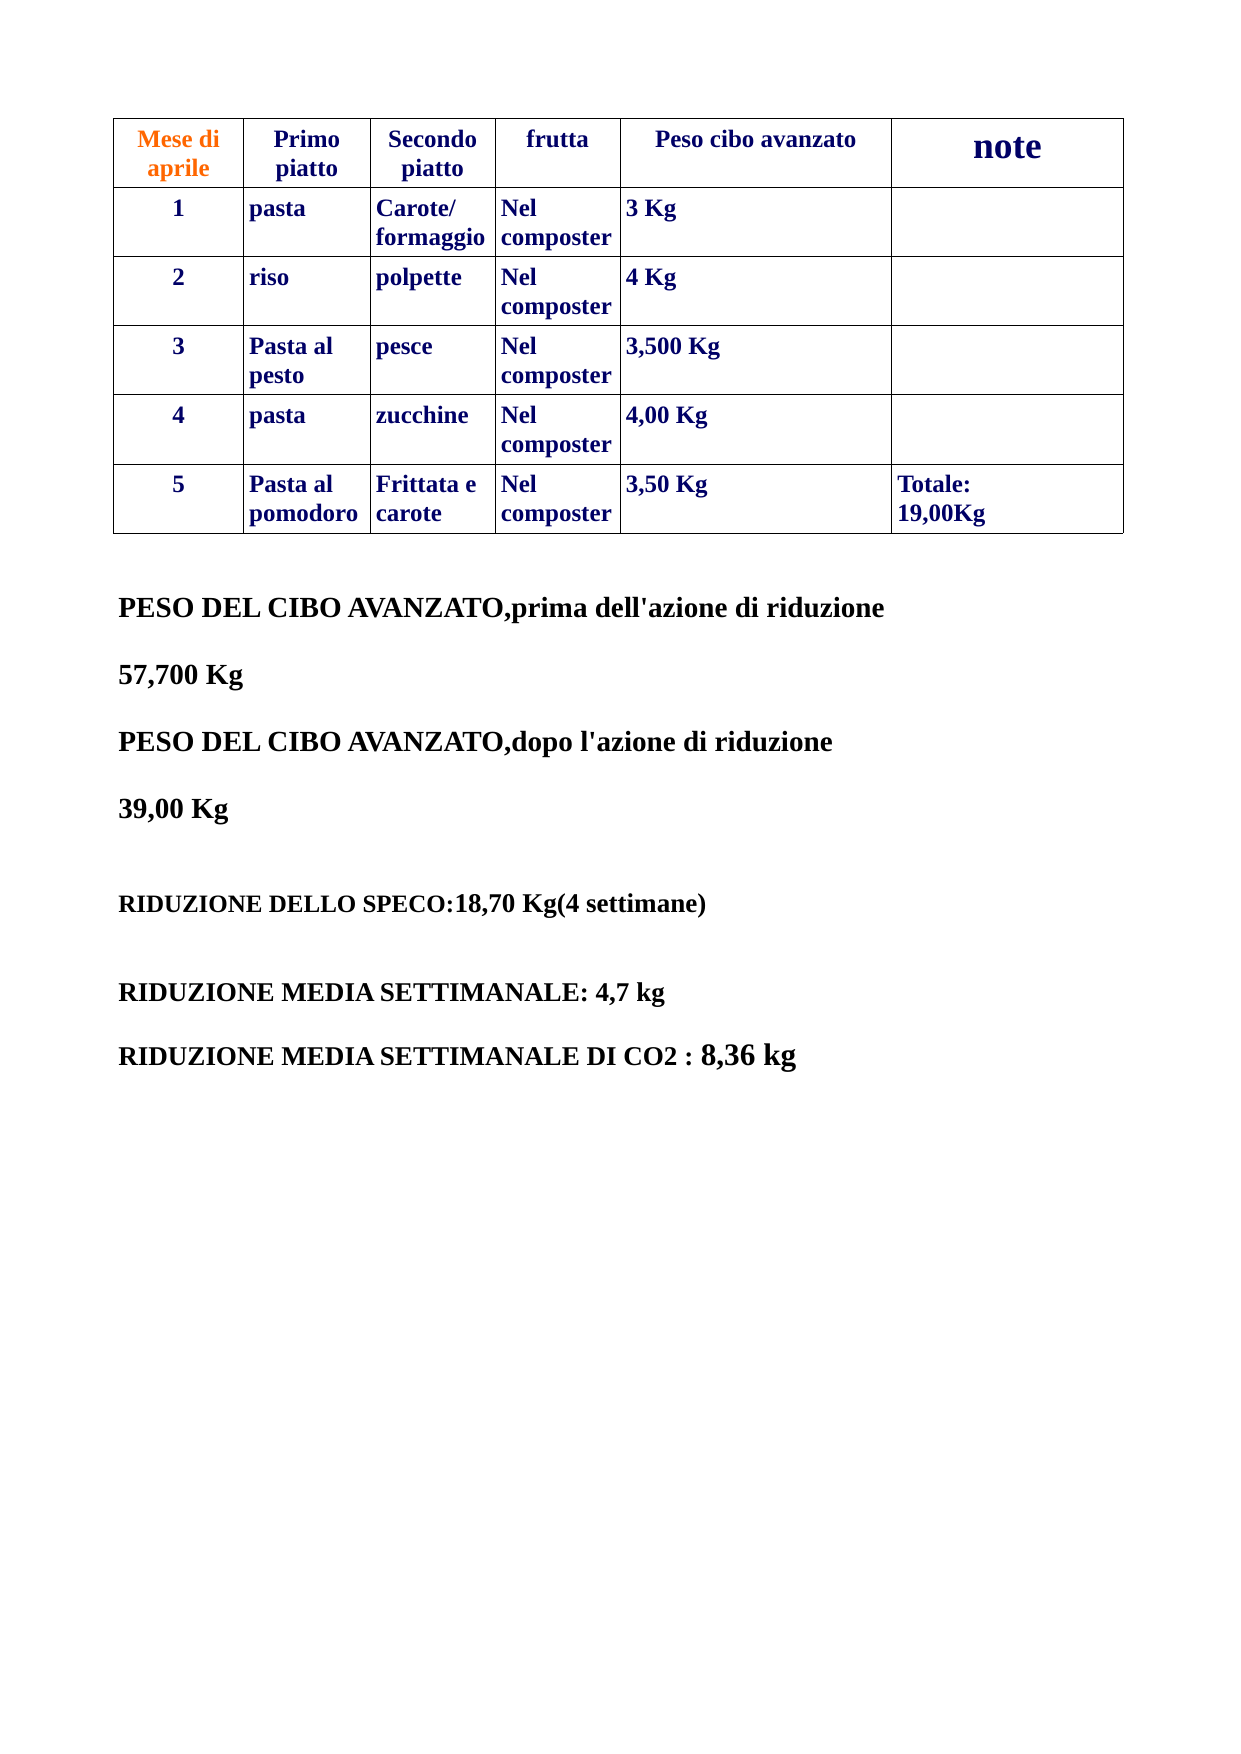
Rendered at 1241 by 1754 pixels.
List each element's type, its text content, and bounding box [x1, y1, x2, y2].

table_cell Frittata e carote [371, 465, 495, 532]
table_cell Peso cibo avanzato [621, 119, 891, 187]
table_cell polpette [371, 257, 495, 325]
table_cell 1 [114, 188, 243, 256]
table_cell 3,500 Kg [621, 326, 891, 394]
table_cell 3 [114, 326, 243, 394]
table_cell 4 Kg [621, 257, 891, 325]
table_cell Nel composter [496, 326, 620, 394]
table_cell Nel composter [496, 465, 620, 532]
table_cell Mese di aprile [114, 119, 243, 187]
table_cell Nel composter [496, 257, 620, 325]
text RIDUZIONE MEDIA SETTIMANALE: 4,7 kg [118, 976, 1122, 1007]
table_cell pasta [244, 188, 370, 256]
table_cell Nel composter [496, 188, 620, 256]
table_cell note [892, 119, 1123, 187]
text 39,00 Kg [118, 791, 1122, 825]
table_cell 2 [114, 257, 243, 325]
table_cell 3 Kg [621, 188, 891, 256]
table_cell Primo piatto [244, 119, 370, 187]
table_cell pasta [244, 395, 370, 463]
table_cell Secondo piatto [371, 119, 495, 187]
table_cell 4 [114, 395, 243, 463]
table_cell zucchine [371, 395, 495, 463]
text PESO DEL CIBO AVANZATO,dopo l'azione di riduzione [118, 724, 1122, 758]
table_cell Nel composter [496, 395, 620, 463]
table_cell 3,50 Kg [621, 465, 891, 532]
table_cell Pasta al pesto [244, 326, 370, 394]
table_cell 4,00 Kg [621, 395, 891, 463]
table_cell Pasta al pomodoro [244, 465, 370, 532]
table_cell Carote/formaggio [371, 188, 495, 256]
table_cell pesce [371, 326, 495, 394]
table_cell frutta [496, 119, 620, 187]
table_cell [892, 395, 1123, 463]
text RIDUZIONE MEDIA SETTIMANALE DI CO2 : 8,36 kg [118, 1036, 1122, 1072]
table_cell 5 [114, 465, 243, 532]
table_cell Totale: 19,00Kg [892, 465, 1123, 532]
table_cell riso [244, 257, 370, 325]
text RIDUZIONE DELLO SPECO:18,70 Kg(4 settimane) [118, 887, 1122, 918]
text PESO DEL CIBO AVANZATO,prima dell'azione di riduzione [118, 590, 1122, 624]
text 57,700 Kg [118, 657, 1122, 691]
table_cell [892, 188, 1123, 256]
table_cell [892, 326, 1123, 394]
table_cell [892, 257, 1123, 325]
